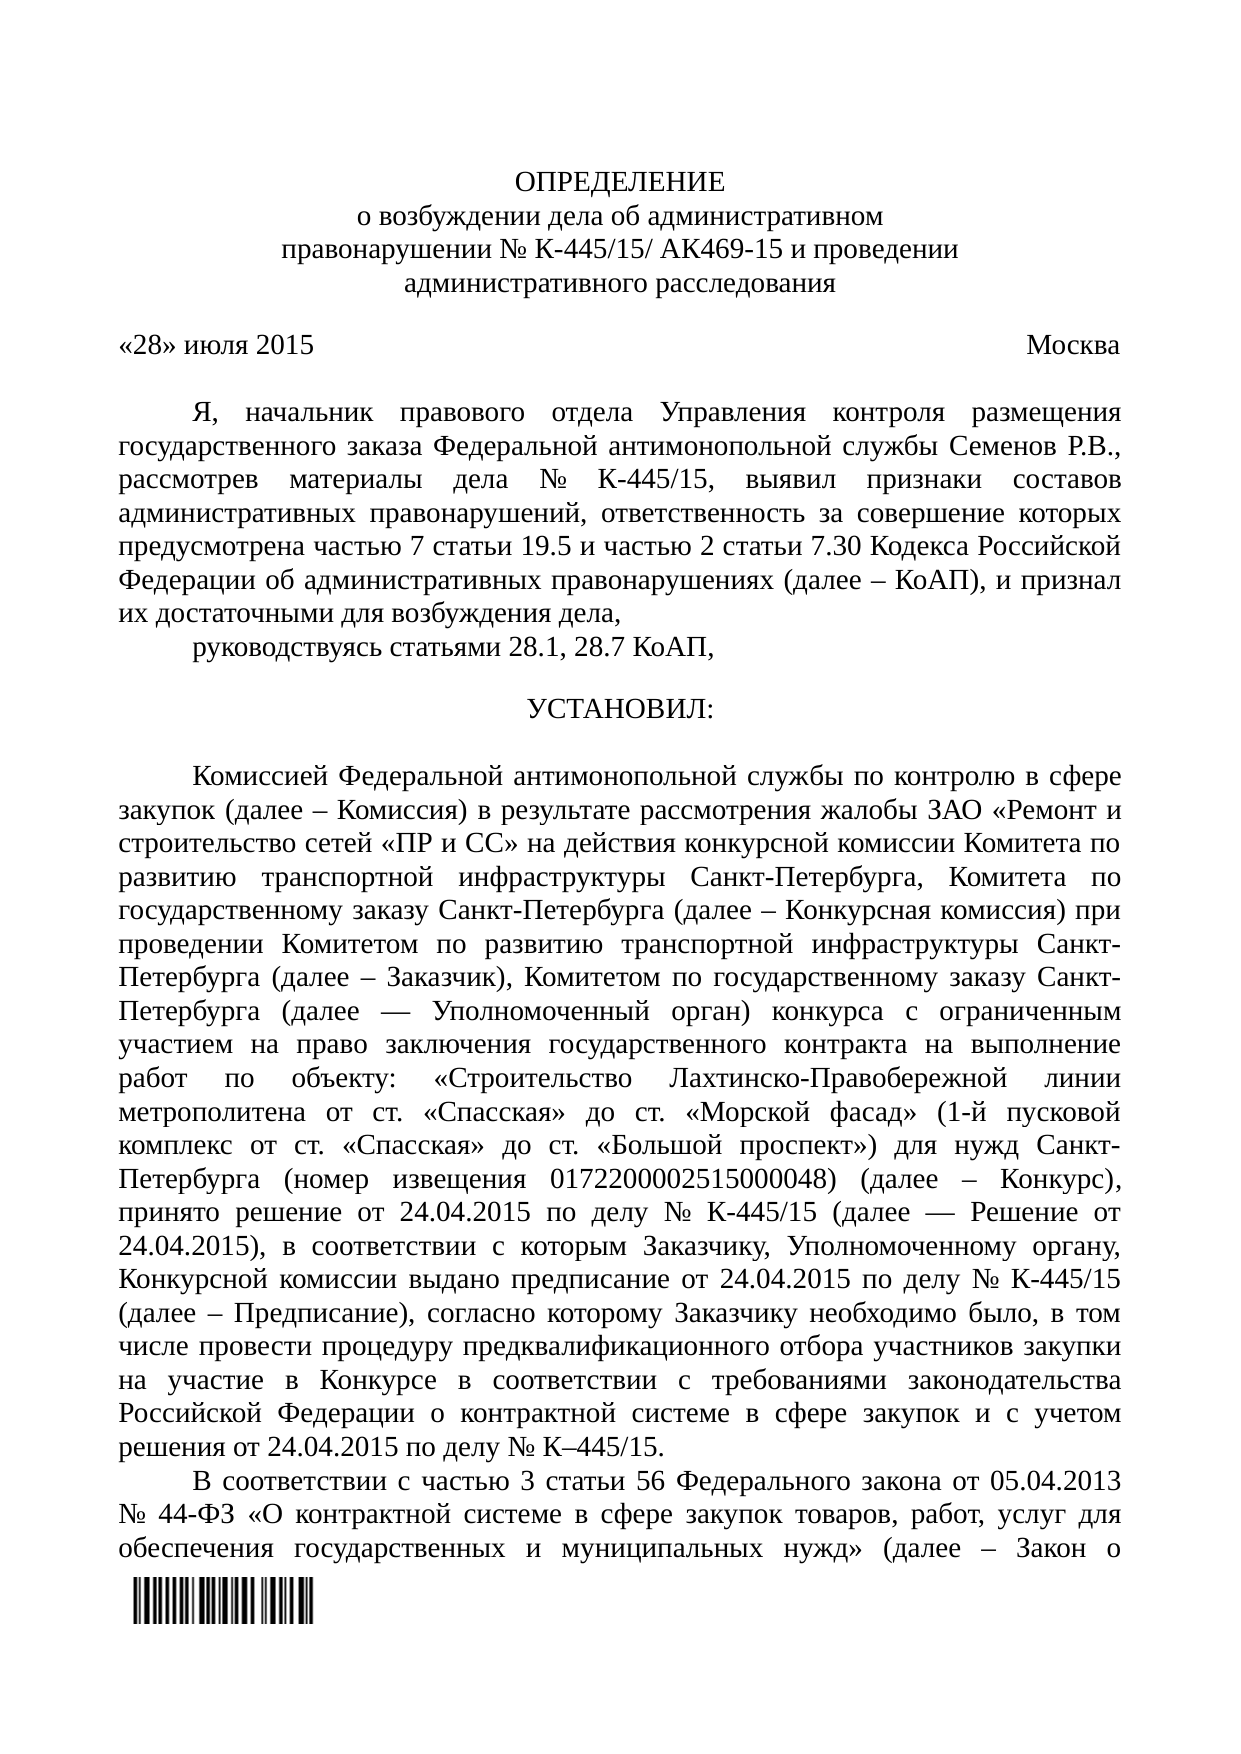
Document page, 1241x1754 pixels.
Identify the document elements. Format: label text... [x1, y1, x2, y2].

text ОПРЕДЕЛЕНИЕ [118, 164, 1122, 198]
picture [118, 1577, 331, 1624]
text административного расследования [118, 265, 1122, 298]
text «28» июля 2015 Москва [118, 327, 1122, 361]
text руководствуясь статьями 28.1, 28.7 КоАП, [118, 629, 1122, 662]
text Комиссией Федеральной антимонопольной службы по контролю в сфере закупок (далее – Комиссия) в результате рассмотрения жалобы ЗАО «Ремонт и строительство сетей «ПР и СС» на действия конкурсной комиссии Комитета по развитию транспортной инфраструктуры Санкт-Петербурга, Комитета по государственному заказу Санкт-Петербурга (далее – Конкурсная комиссия) при проведении Комитетом по развитию транспортной инфраструктуры Санкт-Петербурга (далее – Заказчик), Комитетом по государственному заказу Санкт-Петербурга (далее — Уполномоченный орган) конкурса с ограниченным участием на право заключения государственного контракта на выполнение работ по объекту: «Строительство Лахтинско-Правобережной линии метрополитена от ст. «Спасская» до ст. «Морской фасад» (1-й пусковой комплекс от ст. «Спасская» до ст. «Большой проспект») для нужд Санкт-Петербурга (номер извещения 0172200002515000048) (далее – Конкурс), принято решение от 24.04.2015 по делу № К-445/15 (далее — Решение от 24.04.2015), в соответствии с которым Заказчику, Уполномоченному органу, Конкурсной комиссии выдано предписание от 24.04.2015 по делу № К-445/15 (далее – Предписание), согласно которому Заказчику необходимо было, в том числе провести процедуру предквалификационного отбора участников закупки на участие в Конкурсе в соответствии с требованиями законодательства Российской Федерации о контрактной системе в сфере закупок и с учетом решения от 24.04.2015 по делу № К–445/15. [118, 758, 1122, 1463]
text правонарушении № К-445/15/ АК469-15 и проведении [118, 231, 1122, 265]
text Я, начальник правового отдела Управления контроля размещения государственного заказа Федеральной антимонопольной службы Семенов Р.В., рассмотрев материалы дела № К-445/15, выявил признаки составов административных правонарушений, ответственность за совершение которых предусмотрена частью 7 статьи 19.5 и частью 2 статьи 7.30 Кодекса Российской Федерации об административных правонарушениях (далее – КоАП), и признал их достаточными для возбуждения дела, [118, 394, 1122, 629]
text В соответствии с частью 3 статьи 56 Федерального закона от 05.04.2013 № 44-ФЗ «О контрактной системе в сфере закупок товаров, работ, услуг для обеспечения государственных и муниципальных нужд» (далее – Закон о [118, 1463, 1122, 1563]
text о возбуждении дела об административном [118, 198, 1122, 231]
text УСТАНОВИЛ: [118, 691, 1122, 725]
